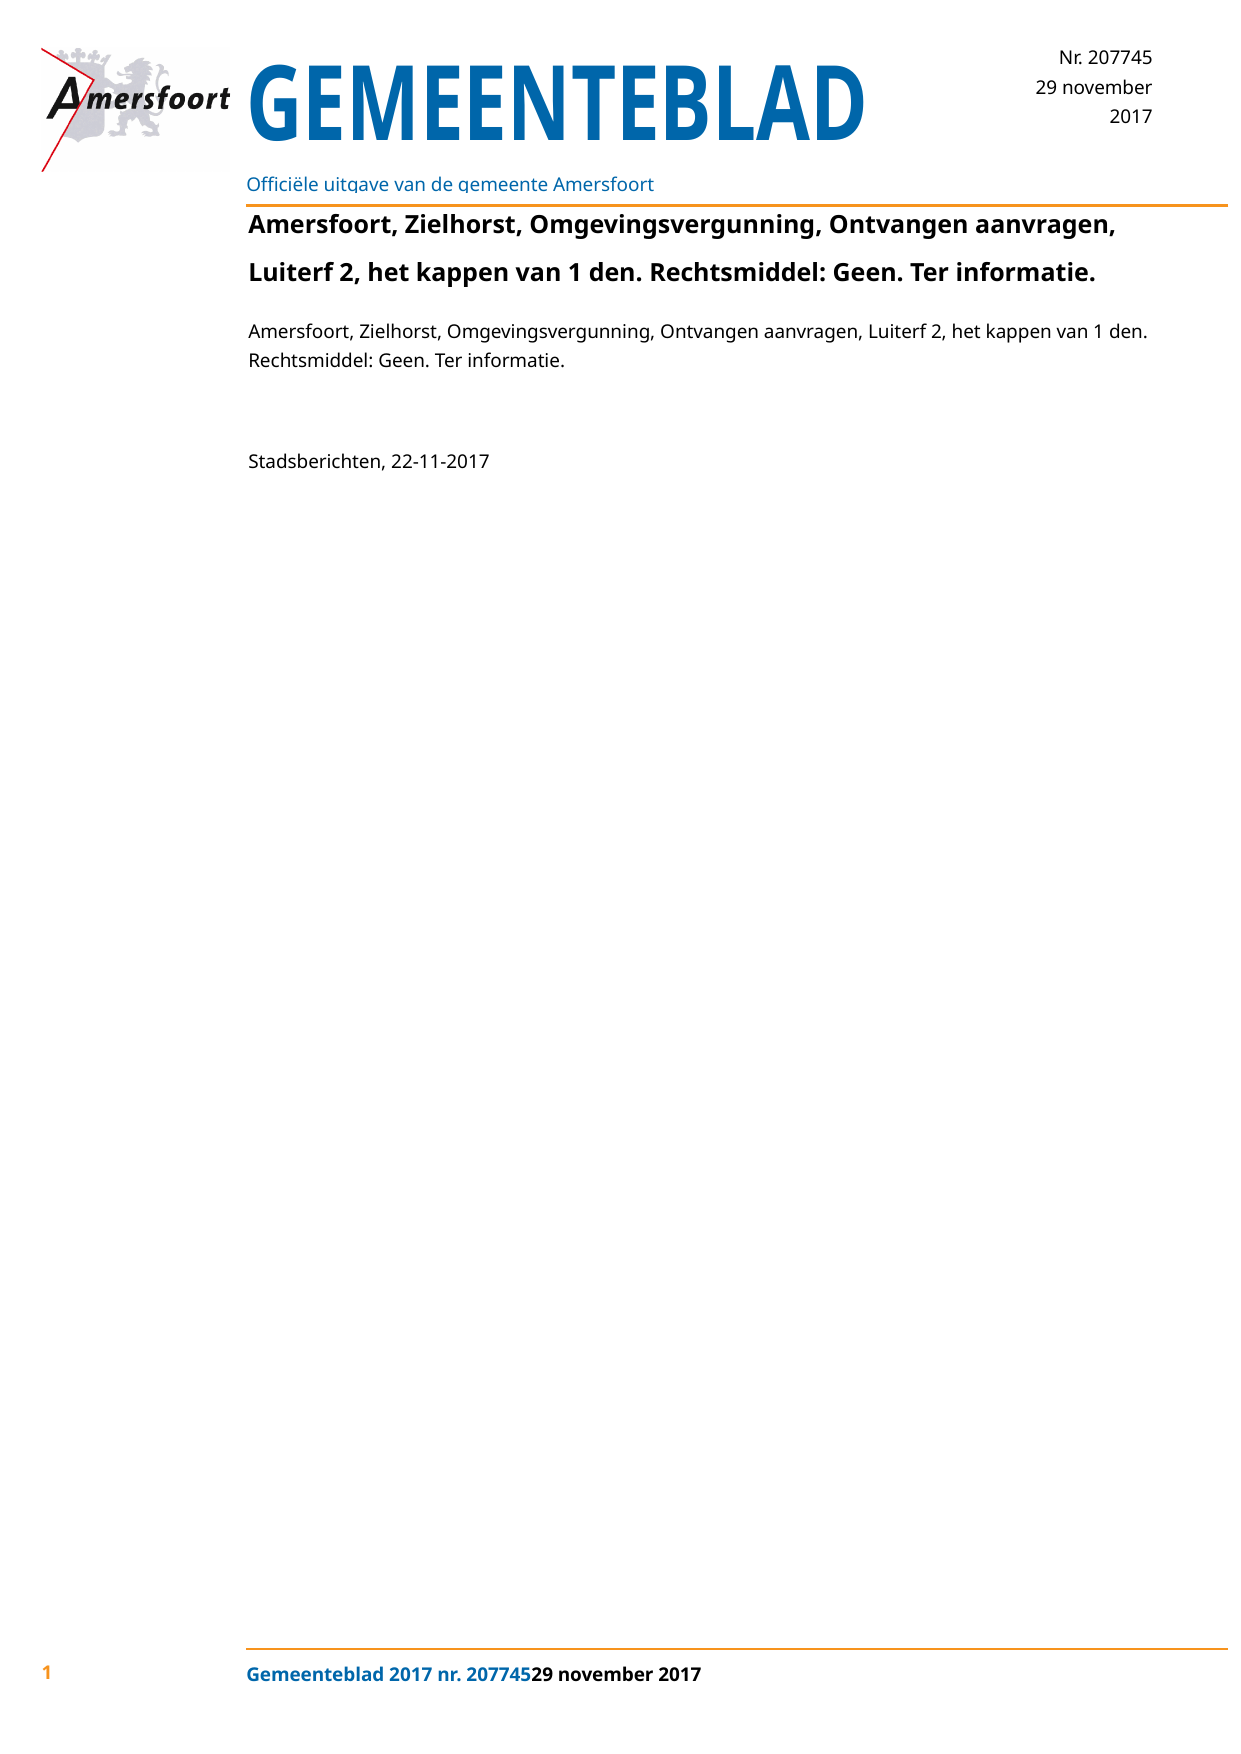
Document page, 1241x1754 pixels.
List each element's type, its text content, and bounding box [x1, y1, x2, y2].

text Stadsberichten, 22-11-2017 [248, 448, 1152, 474]
text Amersfoort, Zielhorst, Omgevingsvergunning, Ontvangen aanvragen, Luiterf 2, het kappen van 1 den. Rechtsmiddel: Geen. Ter informatie. [248, 318, 1152, 373]
text Amersfoort, Zielhorst, Omgevingsvergunning, Ontvangen aanvragen, Luiterf 2, het kappen van 1 den. Rechtsmiddel: Geen. Ter informatie. [248, 207, 1152, 288]
picture [41, 47, 231, 172]
